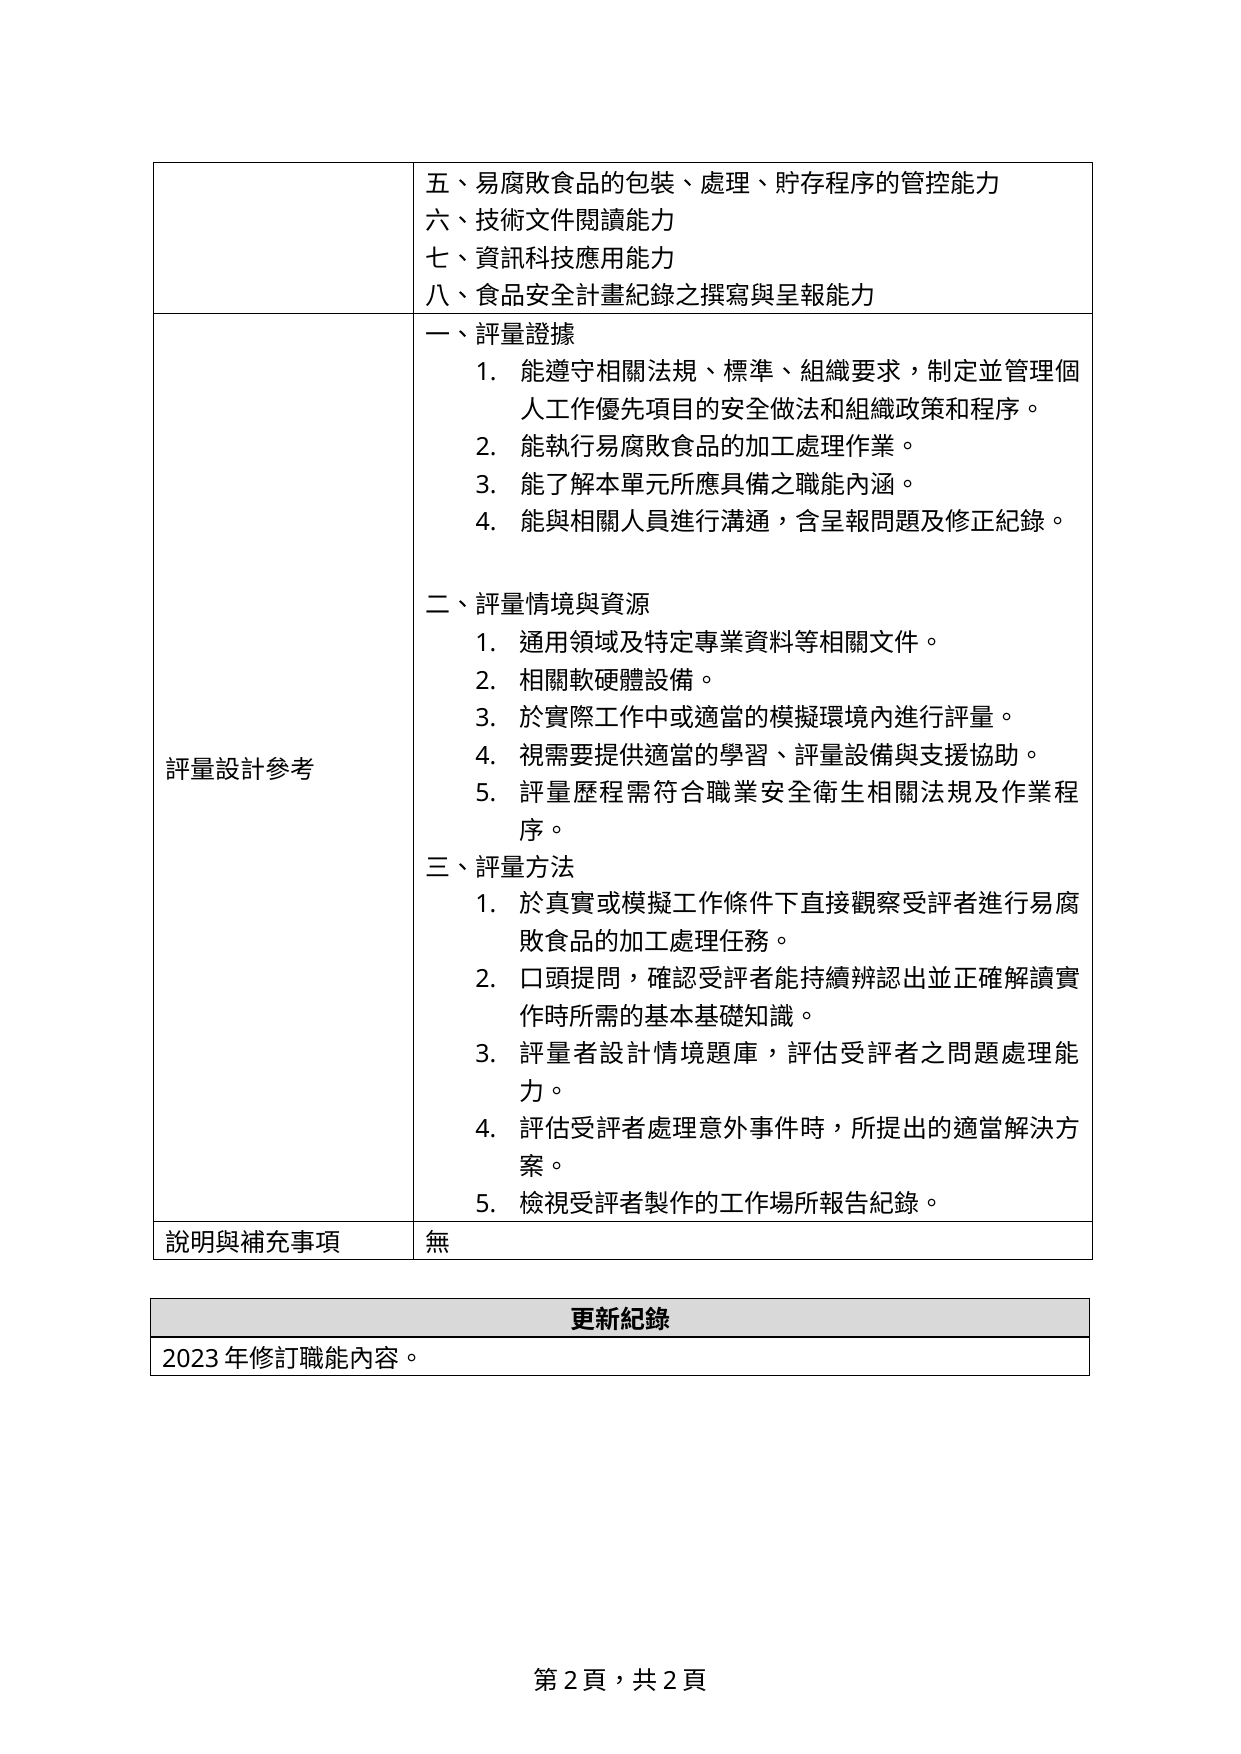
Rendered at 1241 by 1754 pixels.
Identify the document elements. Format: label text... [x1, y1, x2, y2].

table_cell 溝通協調能力 職業安全衛生風險管控能力 易腐敗食品的加工處理之專案規劃能力 易腐敗食品及其發生成因之辨識與分析能力 易腐敗食品的包裝、處理、貯存程序的管控能力 技術文件閱讀能力 資訊科技應用能力 食品安全計畫紀錄之撰寫與呈報能力 [414, 163, 1092, 313]
table_cell 評量設計參考 [154, 314, 413, 1221]
table_cell [154, 163, 413, 313]
table_cell 2023年修訂職能內容。 [151, 1338, 1089, 1375]
table_cell 無 [414, 1222, 1092, 1259]
table_cell 說明與補充事項 [154, 1222, 413, 1259]
table_header 更新紀錄 [151, 1299, 1089, 1336]
table_cell 一、評量證據 能遵守相關法規、標準、組織要求，制定並管理個人工作優先項目的安全做法和組織政策和程序。 能執行易腐敗食品的加工處理作業。 能了解本單元所應具備之職能內涵。 能與相關人員進行溝通，含呈報問題及修正紀錄。 二、評量情境與資源 通用領域及特定專業資料等相關文件。 相關軟硬體設備。 於實際工作中或適當的模擬環境內進行評量。 視需要提供適當的學習、評量設備與支援協助。 評量歷程需符合職業安全衛生相關法規及作業程序。 三、評量方法 於真實或模擬工作條件下直接觀察受評者進行易腐敗食品的加工處理任務。 口頭提問，確認受評者能持續辨認出並正確解讀實作時所需的基本基礎知識。 評量者設計情境題庫，評估受評者之問題處理能力。 評估受評者處理意外事件時，所提出的適當解決方案。 檢視受評者製作的工作場所報告紀錄。 [414, 314, 1092, 1221]
